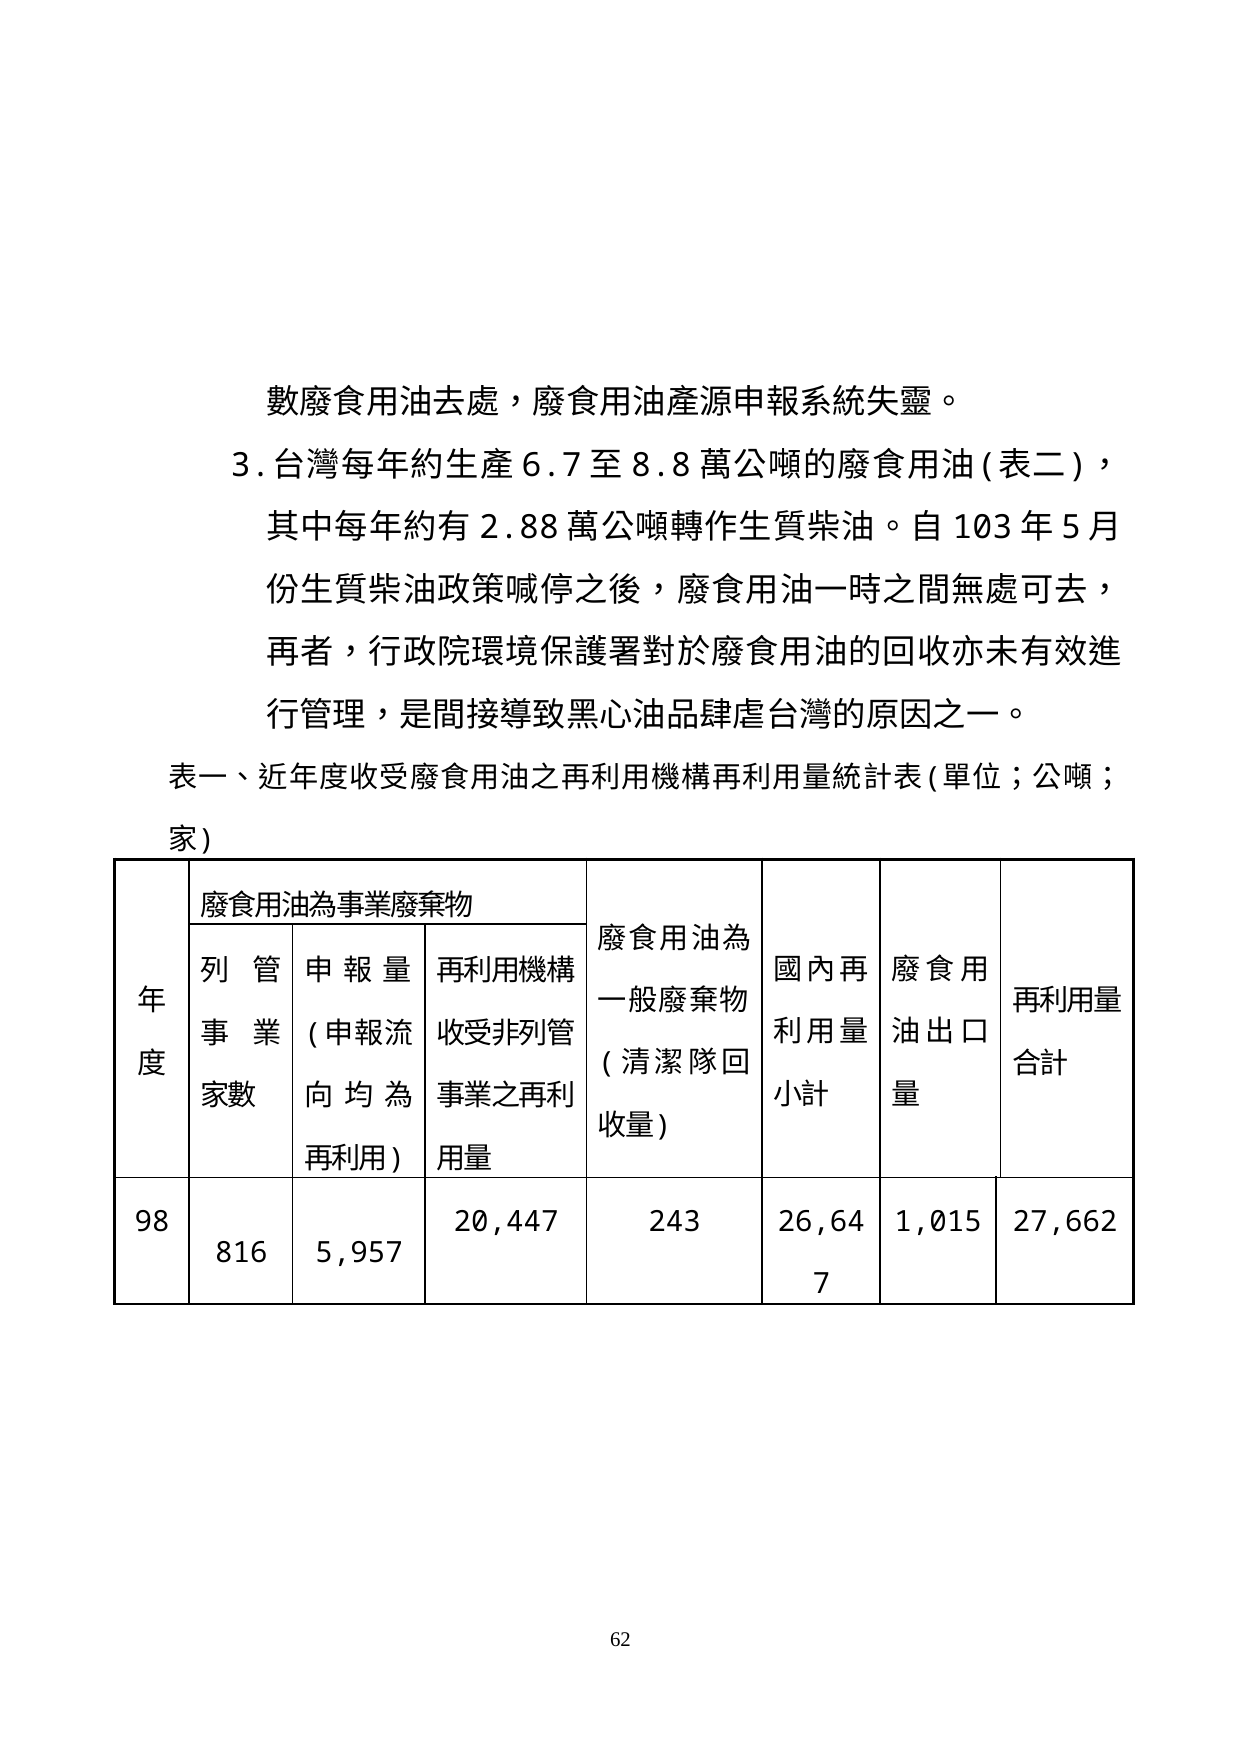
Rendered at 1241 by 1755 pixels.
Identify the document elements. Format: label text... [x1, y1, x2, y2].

text 表一、近年度收受廢食用油之再利用機構再利用量統計表(單位；公噸；家) [168, 733, 1122, 858]
table_cell 1,015 [881, 1178, 995, 1303]
table_cell 再利用機構收受非列管事業之再利用量 [426, 925, 586, 1176]
table_cell 26,647 [763, 1178, 879, 1303]
table_cell 98 [116, 1178, 188, 1303]
text 3.台灣每年約生產6.7至8.8萬公噸的廢食用油(表二)，其中每年約有2.88萬公噸轉作生質柴油。自103年5月份生質柴油政策喊停之後，廢食用油一時之間無處可去，再者，行政院環境保護署對於廢食用油的回收亦未有效進行管理，是間接導致黑心油品肆虐台灣的原因之一。 [230, 420, 1122, 733]
table_cell 243 [587, 1178, 761, 1303]
table_header 再利用量合計 [1001, 861, 1132, 1176]
table_cell 27,662 [997, 1178, 1132, 1303]
table_header 年度 [116, 861, 188, 1176]
table_cell 5,957 [293, 1178, 424, 1303]
table_header 廢食用油為事業廢棄物 [190, 861, 586, 923]
text 2.事業廢棄物廢食用油申報量占廢食用油年產生量比率偏低，事業廢棄物廢食用油之申報者類別主要為：1.資本總額達新臺幣5,000萬元以上之西式連鎖速食店(含其分店)。2.資本總額新臺幣500萬元以上且產生廢食用油之麵條、粉條類食品製造業；查截至102年度應申報家數(列管事業)1,071家，申報量6,545公噸僅占我國推估廢食用油年產生量8萬8,004公噸之7.4%，亦僅占事業機構廢食用油年回收推估量5萬8,075公噸之11.3%，比率偏低，且亦較再利用機構102年度收受非列管事業之再利用量2萬1,537公噸低(表一)。顯示現行申報規範，僅掌握極少數廢食用油去處，廢食用油產源申報系統失靈。 [230, 358, 1122, 420]
table_cell 列管事業家數 [190, 925, 292, 1176]
table_header 廢食用油出口量 [881, 861, 1000, 1176]
table_header 廢食用油為一般廢棄物(清潔隊回收量) [587, 861, 761, 1176]
table_cell 申報量(申報流向均為再利用) [293, 925, 424, 1176]
table_cell 20,447 [426, 1178, 586, 1303]
table_header 國內再利用量小計 [763, 861, 879, 1176]
table_cell 816 [190, 1178, 292, 1303]
